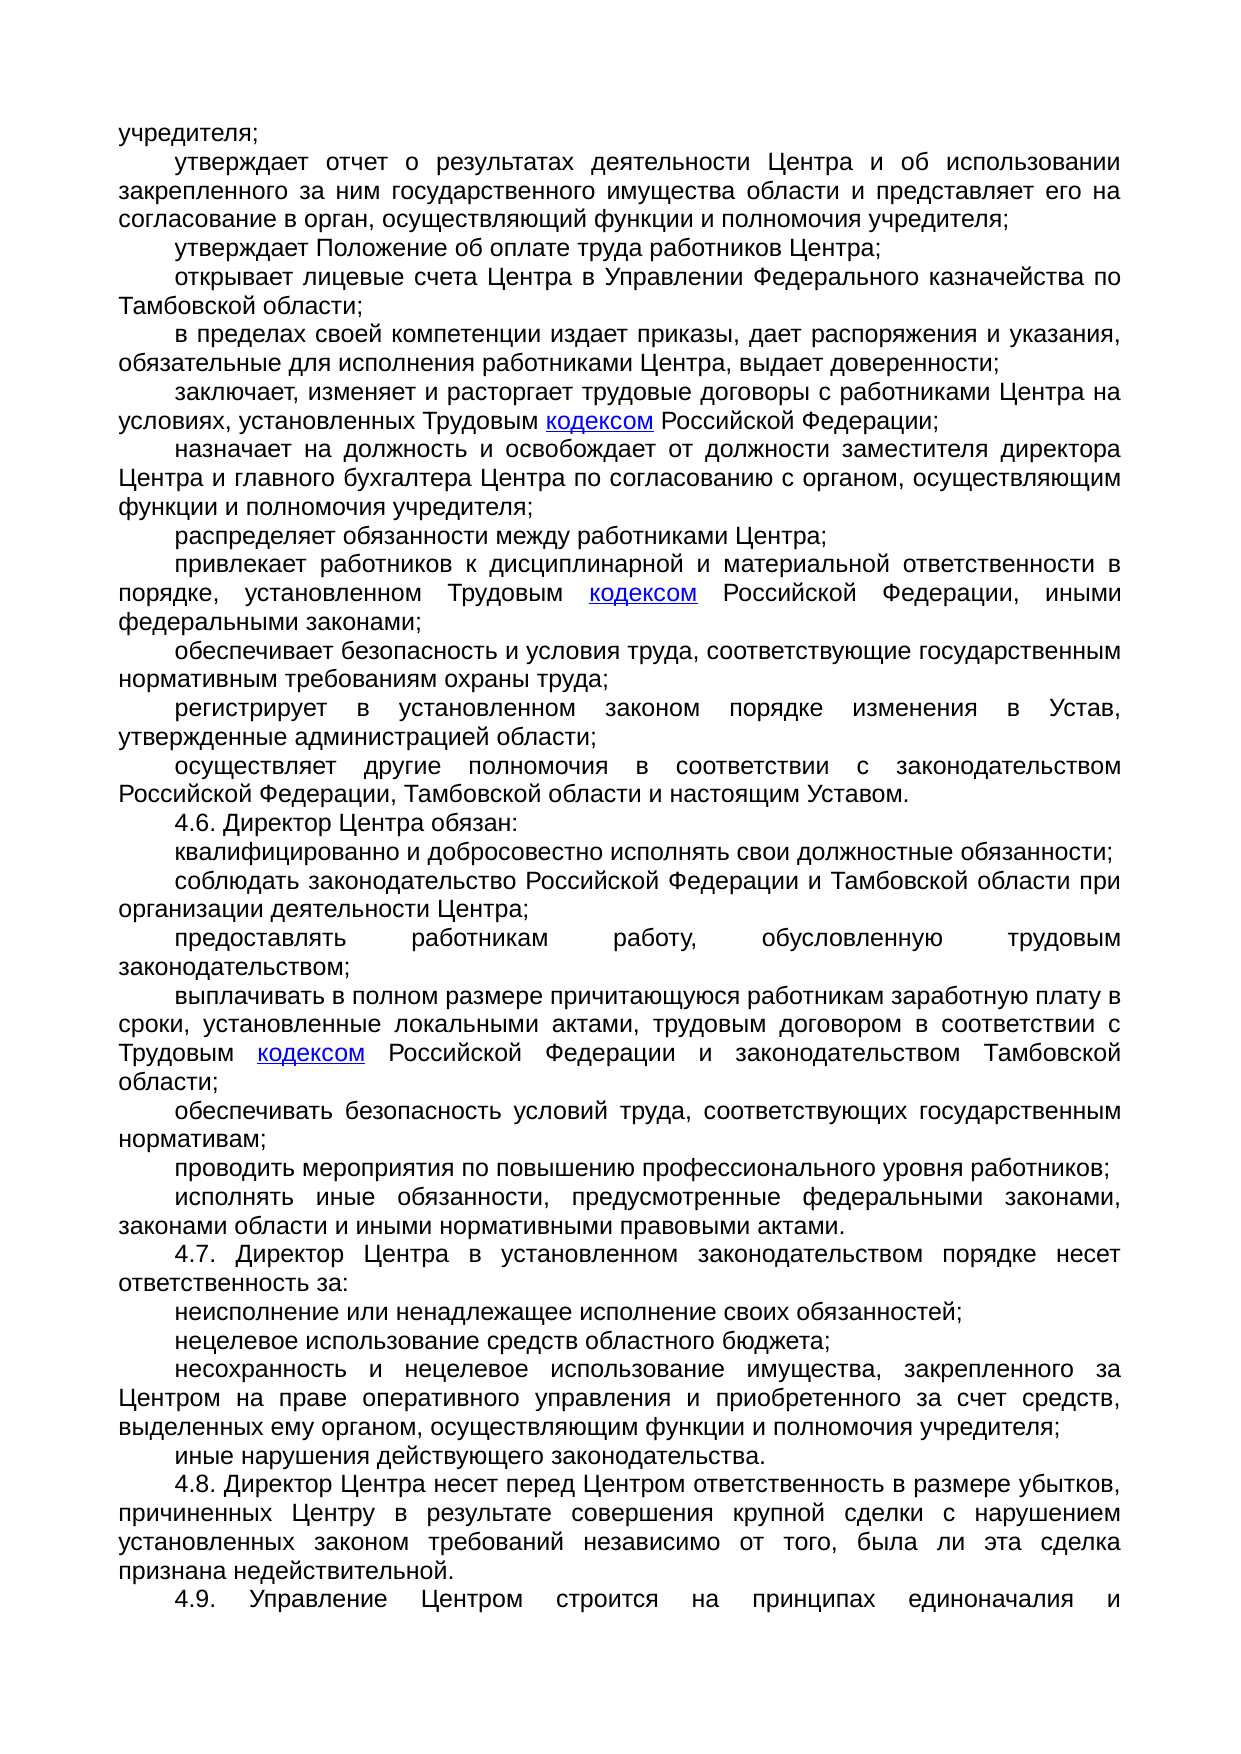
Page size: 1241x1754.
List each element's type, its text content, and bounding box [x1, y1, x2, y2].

text исполнять иные обязанности, предусмотренные федеральными законами, законами области и иными нормативными правовыми актами. [118, 1182, 1122, 1239]
text 4.8. Директор Центра несет перед Центром ответственность в размере убытков, причиненных Центру в результате совершения крупной сделки с нарушением установленных законом требований независимо от того, была ли эта сделка признана недействительной. [118, 1469, 1122, 1584]
text соблюдать законодательство Российской Федерации и Тамбовской области при организации деятельности Центра; [118, 866, 1122, 923]
text квалифицированно и добросовестно исполнять свои должностные обязанности; [118, 837, 1122, 866]
text распределяет обязанности между работниками Центра; [118, 521, 1122, 549]
text обеспечивать безопасность условий труда, соответствующих государственным нормативам; [118, 1096, 1122, 1153]
text назначает на должность и освобождает от должности заместителя директора Центра и главного бухгалтера Центра по согласованию с органом, осуществляющим функции и полномочия учредителя; [118, 434, 1122, 521]
text предоставлять работникам работу, обусловленную трудовым законодательством; [118, 923, 1122, 981]
text обеспечивает безопасность и условия труда, соответствующие государственным нормативным требованиям охраны труда; [118, 636, 1122, 693]
text утверждает Положение об оплате труда работников Центра; [118, 233, 1122, 262]
text регистрирует в установленном законом порядке изменения в Устав, утвержденные администрацией области; [118, 693, 1122, 751]
text неисполнение или ненадлежащее исполнение своих обязанностей; [118, 1297, 1122, 1326]
text иные нарушения действующего законодательства. [118, 1441, 1122, 1469]
text осуществляет другие полномочия в соответствии с законодательством Российской Федерации, Тамбовской области и настоящим Уставом. [118, 751, 1122, 808]
text проводить мероприятия по повышению профессионального уровня работников; [118, 1153, 1122, 1182]
text 4.9. Управление Центром строится на принципах единоначалия и [118, 1584, 1122, 1613]
text несохранность и нецелевое использование имущества, закрепленного за Центром на праве оперативного управления и приобретенного за счет средств, выделенных ему органом, осуществляющим функции и полномочия учредителя; [118, 1354, 1122, 1441]
text утверждает отчет о результатах деятельности Центра и об использовании закрепленного за ним государственного имущества области и представляет его на согласование в орган, осуществляющий функции и полномочия учредителя; [118, 147, 1122, 233]
text 4.6. Директор Центра обязан: [118, 808, 1122, 837]
text заключает, изменяет и расторгает трудовые договоры с работниками Центра на условиях, установленных Трудовым кодексом Российской Федерации; [118, 377, 1122, 434]
text в пределах своей компетенции издает приказы, дает распоряжения и указания, обязательные для исполнения работниками Центра, выдает доверенности; [118, 319, 1122, 377]
text привлекает работников к дисциплинарной и материальной ответственности в порядке, установленном Трудовым кодексом Российской Федерации, иными федеральными законами; [118, 549, 1122, 636]
text нецелевое использование средств областного бюджета; [118, 1326, 1122, 1354]
text открывает лицевые счета Центра в Управлении Федерального казначейства по Тамбовской области; [118, 262, 1122, 319]
text выплачивать в полном размере причитающуюся работникам заработную плату в сроки, установленные локальными актами, трудовым договором в соответствии с Трудовым кодексом Российской Федерации и законодательством Тамбовской области; [118, 981, 1122, 1096]
text 4.7. Директор Центра в установленном законодательством порядке несет ответственность за: [118, 1239, 1122, 1297]
text учредителя; [118, 118, 1122, 147]
